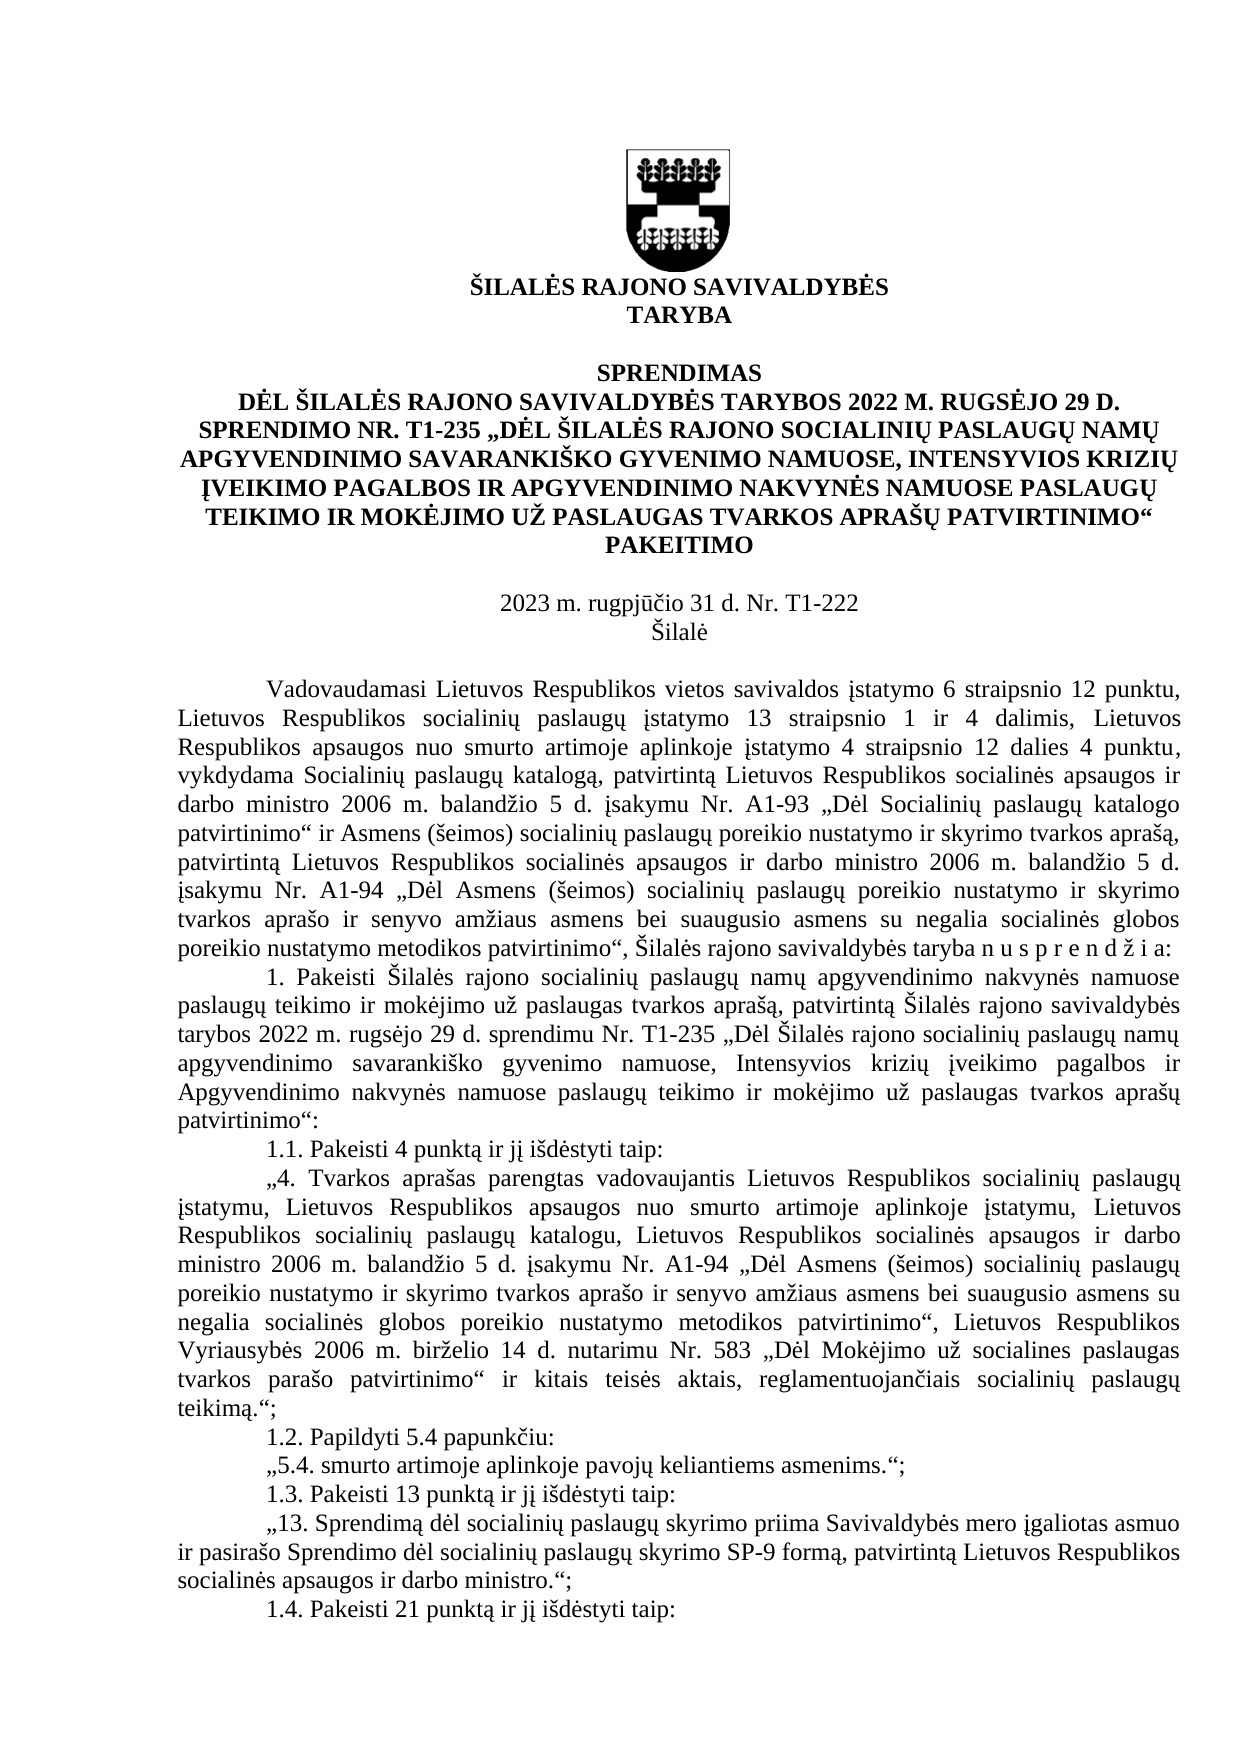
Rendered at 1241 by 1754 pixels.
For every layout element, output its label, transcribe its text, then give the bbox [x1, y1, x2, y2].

text 1.2. Papildyti 5.4 papunkčiu: [177, 1422, 1181, 1451]
text DĖL ŠILALĖS RAJONO SAVIVALDYBĖS TARYBOS 2022 M. RUGSĖJO 29 D. SPRENDIMO NR. T1-235 „DĖL ŠILALĖS RAJONO SOCIALINIŲ PASLAUGŲ NAMŲ APGYVENDINIMO SAVARANKIŠKO GYVENIMO NAMUOSE, INTENSYVIOS KRIZIŲ ĮVEIKIMO PAGALBOS IR APGYVENDINIMO NAKVYNĖS NAMUOSE PASLAUGŲ TEIKIMO IR MOKĖJIMO UŽ PASLAUGAS TVARKOS APRAŠŲ PATVIRTINIMO“ PAKEITIMO [177, 387, 1181, 559]
text „13. Sprendimą dėl socialinių paslaugų skyrimo priima Savivaldybės mero įgaliotas asmuo ir pasirašo Sprendimo dėl socialinių paslaugų skyrimo SP-9 formą, patvirtintą Lietuvos Respublikos socialinės apsaugos ir darbo ministro.“; [177, 1508, 1181, 1594]
text 2023 m. rugpjūčio 31 d. Nr. T1-222 [177, 588, 1181, 617]
text Vadovaudamasi Lietuvos Respublikos vietos savivaldos įstatymo 6 straipsnio 12 punktu, Lietuvos Respublikos socialinių paslaugų įstatymo 13 straipsnio 1 ir 4 dalimis, Lietuvos Respublikos apsaugos nuo smurto artimoje aplinkoje įstatymo 4 straipsnio 12 dalies 4 punktu, vykdydama Socialinių paslaugų katalogą, patvirtintą Lietuvos Respublikos socialinės apsaugos ir darbo ministro 2006 m. balandžio 5 d. įsakymu Nr. A1-93 „Dėl Socialinių paslaugų katalogo patvirtinimo“ ir Asmens (šeimos) socialinių paslaugų poreikio nustatymo ir skyrimo tvarkos aprašą, patvirtintą Lietuvos Respublikos socialinės apsaugos ir darbo ministro 2006 m. balandžio 5 d. įsakymu Nr. A1-94 „Dėl Asmens (šeimos) socialinių paslaugų poreikio nustatymo ir skyrimo tvarkos aprašo ir senyvo amžiaus asmens bei suaugusio asmens su negalia socialinės globos poreikio nustatymo metodikos patvirtinimo“, Šilalės rajono savivaldybės taryba n u s p r e n d ž i a: [177, 674, 1181, 962]
text SPRENDIMAS [177, 358, 1181, 387]
text Šilalė [177, 617, 1181, 646]
text 1.4. Pakeisti 21 punktą ir jį išdėstyti taip: [177, 1594, 1181, 1623]
text 1.1. Pakeisti 4 punktą ir jį išdėstyti taip: [177, 1134, 1181, 1163]
text TARYBA [177, 301, 1181, 329]
text ŠILALĖS RAJONO SAVIVALDYBĖS [177, 272, 1181, 301]
text „4. Tvarkos aprašas parengtas vadovaujantis Lietuvos Respublikos socialinių paslaugų įstatymu, Lietuvos Respublikos apsaugos nuo smurto artimoje aplinkoje įstatymu, Lietuvos Respublikos socialinių paslaugų katalogu, Lietuvos Respublikos socialinės apsaugos ir darbo ministro 2006 m. balandžio 5 d. įsakymu Nr. A1-94 „Dėl Asmens (šeimos) socialinių paslaugų poreikio nustatymo ir skyrimo tvarkos aprašo ir senyvo amžiaus asmens bei suaugusio asmens su negalia socialinės globos poreikio nustatymo metodikos patvirtinimo“, Lietuvos Respublikos Vyriausybės 2006 m. birželio 14 d. nutarimu Nr. 583 „Dėl Mokėjimo už socialines paslaugas tvarkos parašo patvirtinimo“ ir kitais teisės aktais, reglamentuojančiais socialinių paslaugų teikimą.“; [177, 1163, 1181, 1422]
text 1.3. Pakeisti 13 punktą ir jį išdėstyti taip: [177, 1479, 1181, 1508]
text „5.4. smurto artimoje aplinkoje pavojų keliantiems asmenims.“; [177, 1451, 1181, 1479]
text 1. Pakeisti Šilalės rajono socialinių paslaugų namų apgyvendinimo nakvynės namuose paslaugų teikimo ir mokėjimo už paslaugas tvarkos aprašą, patvirtintą Šilalės rajono savivaldybės tarybos 2022 m. rugsėjo 29 d. sprendimu Nr. T1-235 „Dėl Šilalės rajono socialinių paslaugų namų apgyvendinimo savarankiško gyvenimo namuose, Intensyvios krizių įveikimo pagalbos ir Apgyvendinimo nakvynės namuose paslaugų teikimo ir mokėjimo už paslaugas tvarkos aprašų patvirtinimo“: [177, 962, 1181, 1134]
